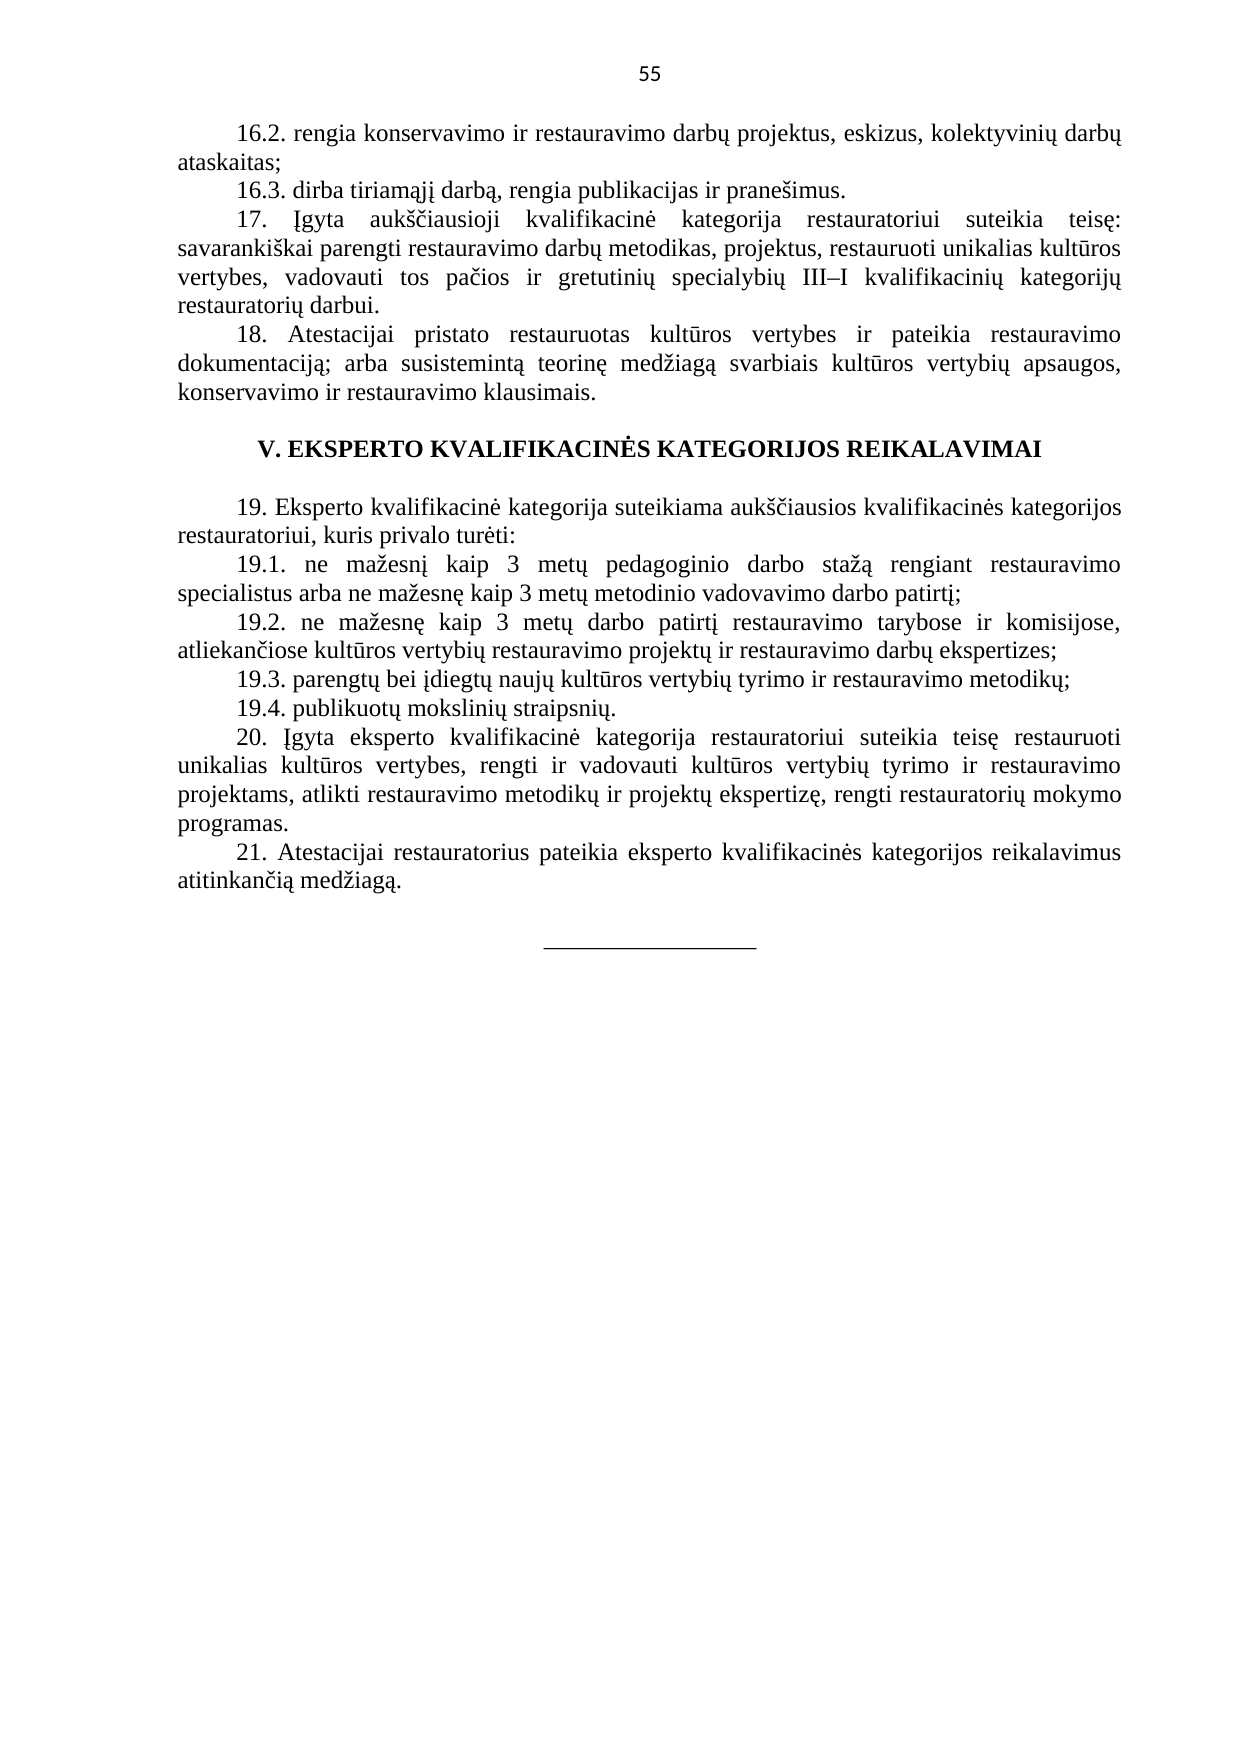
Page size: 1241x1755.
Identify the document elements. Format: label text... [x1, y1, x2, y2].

text V. EKSPERTO KVALIFIKACINĖS KATEGORIJOS REIKALAVIMAI [177, 434, 1122, 463]
text 16.2. rengia konservavimo ir restauravimo darbų projektus, eskizus, kolektyvinių darbų ataskaitas; [177, 118, 1122, 176]
text 19.2. ne mažesnę kaip 3 metų darbo patirtį restauravimo tarybose ir komisijose, atliekančiose kultūros vertybių restauravimo projektų ir restauravimo darbų ekspertizes; [177, 607, 1122, 664]
text 19.4. publikuotų mokslinių straipsnių. [177, 693, 1122, 722]
text 20. Įgyta eksperto kvalifikacinė kategorija restauratoriui suteikia teisę restauruoti unikalias kultūros vertybes, rengti ir vadovauti kultūros vertybių tyrimo ir restauravimo projektams, atlikti restauravimo metodikų ir projektų ekspertizę, rengti restauratorių mokymo programas. [177, 722, 1122, 837]
text 16.3. dirba tiriamąjį darbą, rengia publikacijas ir pranešimus. [177, 176, 1122, 204]
text _________________ [177, 923, 1122, 952]
text 19.1. ne mažesnį kaip 3 metų pedagoginio darbo stažą rengiant restauravimo specialistus arba ne mažesnę kaip 3 metų metodinio vadovavimo darbo patirtį; [177, 549, 1122, 607]
text 17. Įgyta aukščiausioji kvalifikacinė kategorija restauratoriui suteikia teisę: savarankiškai parengti restauravimo darbų metodikas, projektus, restauruoti unikalias kultūros vertybes, vadovauti tos pačios ir gretutinių specialybių III–I kvalifikacinių kategorijų restauratorių darbui. [177, 204, 1122, 319]
text 19.3. parengtų bei įdiegtų naujų kultūros vertybių tyrimo ir restauravimo metodikų; [177, 664, 1122, 693]
text 19. Eksperto kvalifikacinė kategorija suteikiama aukščiausios kvalifikacinės kategorijos restauratoriui, kuris privalo turėti: [177, 492, 1122, 549]
text 21. Atestacijai restauratorius pateikia eksperto kvalifikacinės kategorijos reikalavimus atitinkančią medžiagą. [177, 837, 1122, 894]
text 18. Atestacijai pristato restauruotas kultūros vertybes ir pateikia restauravimo dokumentaciją; arba susistemintą teorinę medžiagą svarbiais kultūros vertybių apsaugos, konservavimo ir restauravimo klausimais. [177, 319, 1122, 406]
